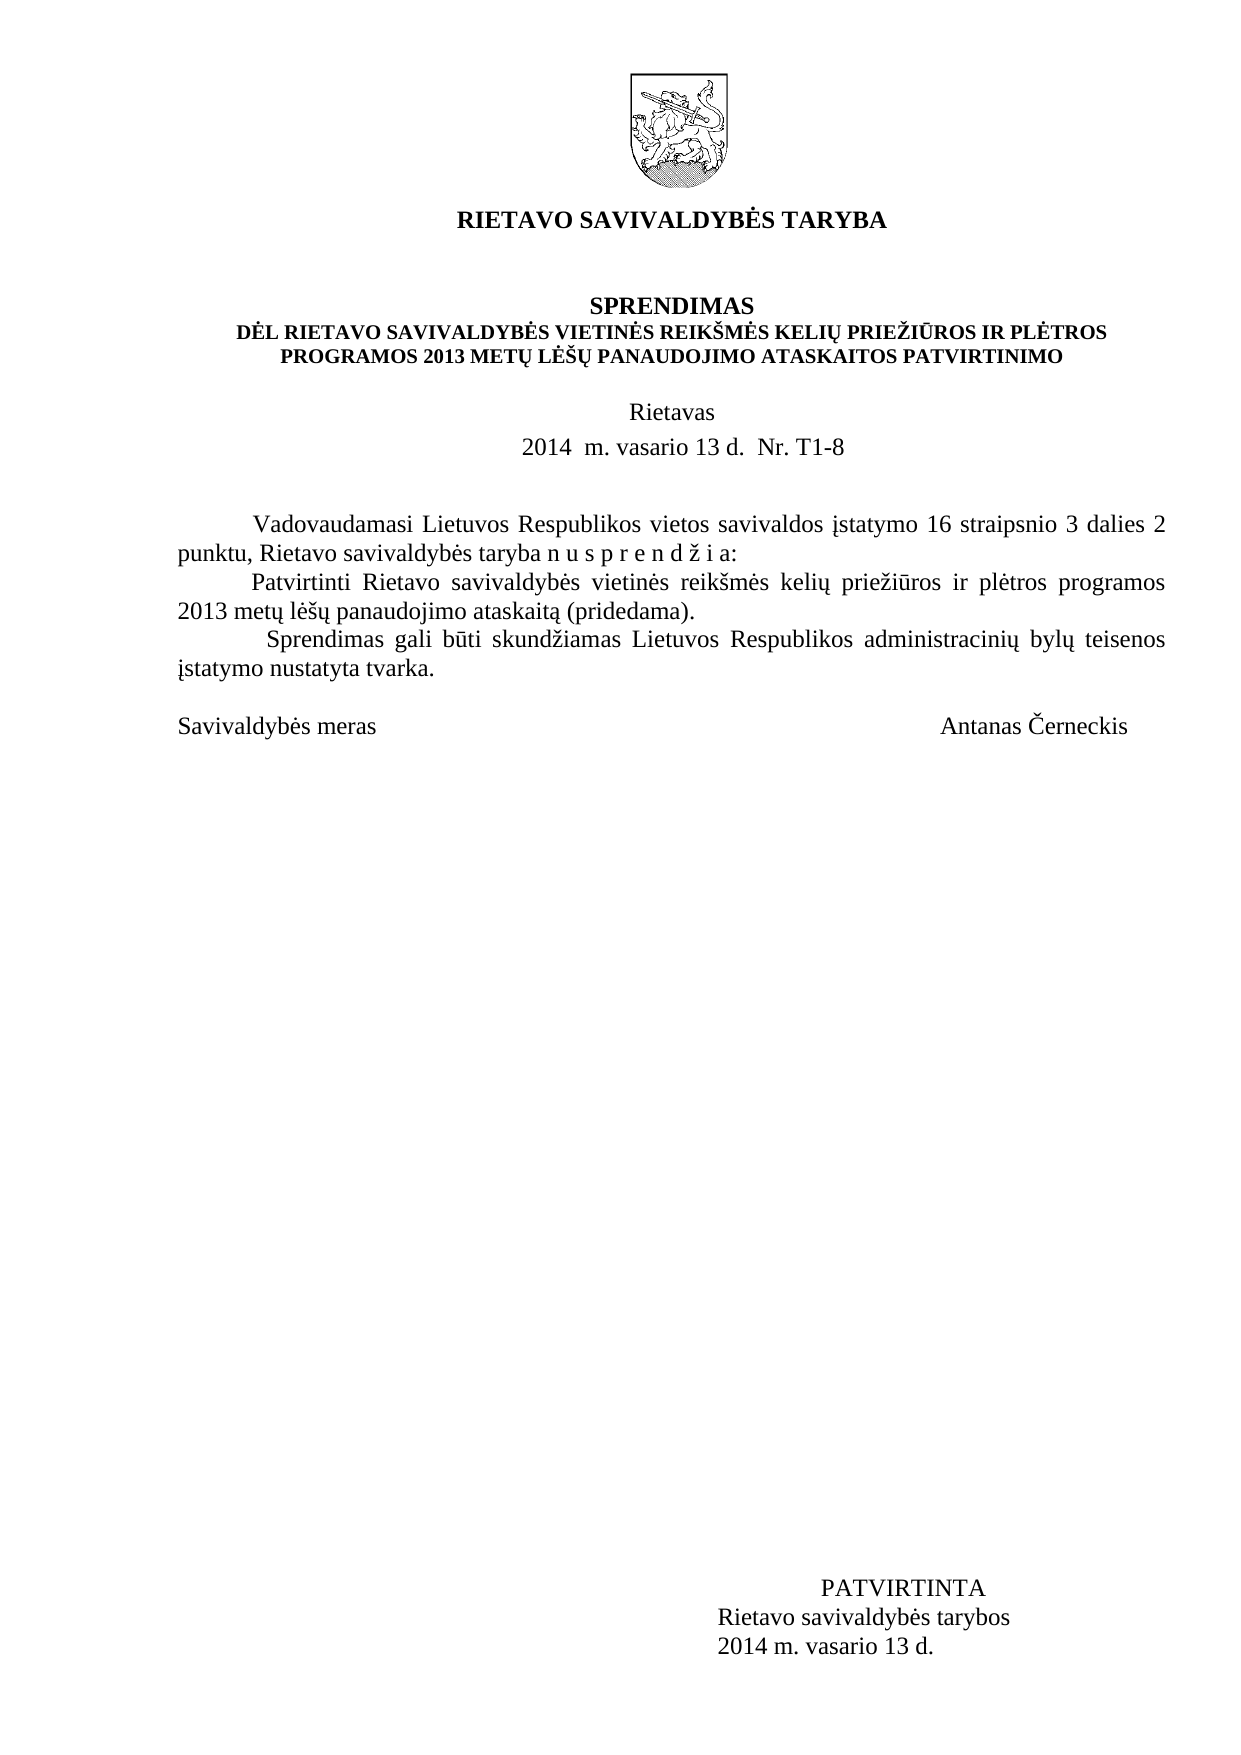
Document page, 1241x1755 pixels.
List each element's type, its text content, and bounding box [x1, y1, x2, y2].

text Rietavo savivaldybės tarybos [582, 1602, 1167, 1631]
text Savivaldybės meras Antanas Černeckis [177, 711, 1167, 768]
text DĖL RIETAVO SAVIVALDYBĖS VIETINĖS REIKŠMĖS KELIŲ PRIEŽIŪROS IR PLĖTROS PROGRAMOS 2013 METŲ LĖŠŲ PANAUDOJIMO ATASKAITOS PATVIRTINIMO [177, 320, 1167, 368]
text Rietavas [177, 397, 1167, 426]
text Sprendimas gali būti skundžiamas Lietuvos Respublikos administracinių bylų teisenos įstatymo nustatyta tvarka. [177, 624, 1167, 682]
text PATVIRTINTA [177, 1573, 1167, 1602]
text 2014 m. vasario 13 d. Nr. T1-8 [403, 432, 963, 461]
text SPRENDIMAS [177, 291, 1167, 320]
text RIETAVO SAVIVALDYBĖS TARYBA [177, 205, 1167, 234]
text 2014 m. vasario 13 d. [717, 1631, 1167, 1659]
text Vadovaudamasi Lietuvos Respublikos vietos savivaldos įstatymo 16 straipsnio 3 dalies 2 punktu, Rietavo savivaldybės taryba n u s p r e n d ž i a: [177, 509, 1167, 567]
text [403, 461, 963, 470]
text Patvirtinti Rietavo savivaldybės vietinės reikšmės kelių priežiūros ir plėtros programos 2013 metų lėšų panaudojimo ataskaitą (pridedama). [177, 567, 1167, 624]
